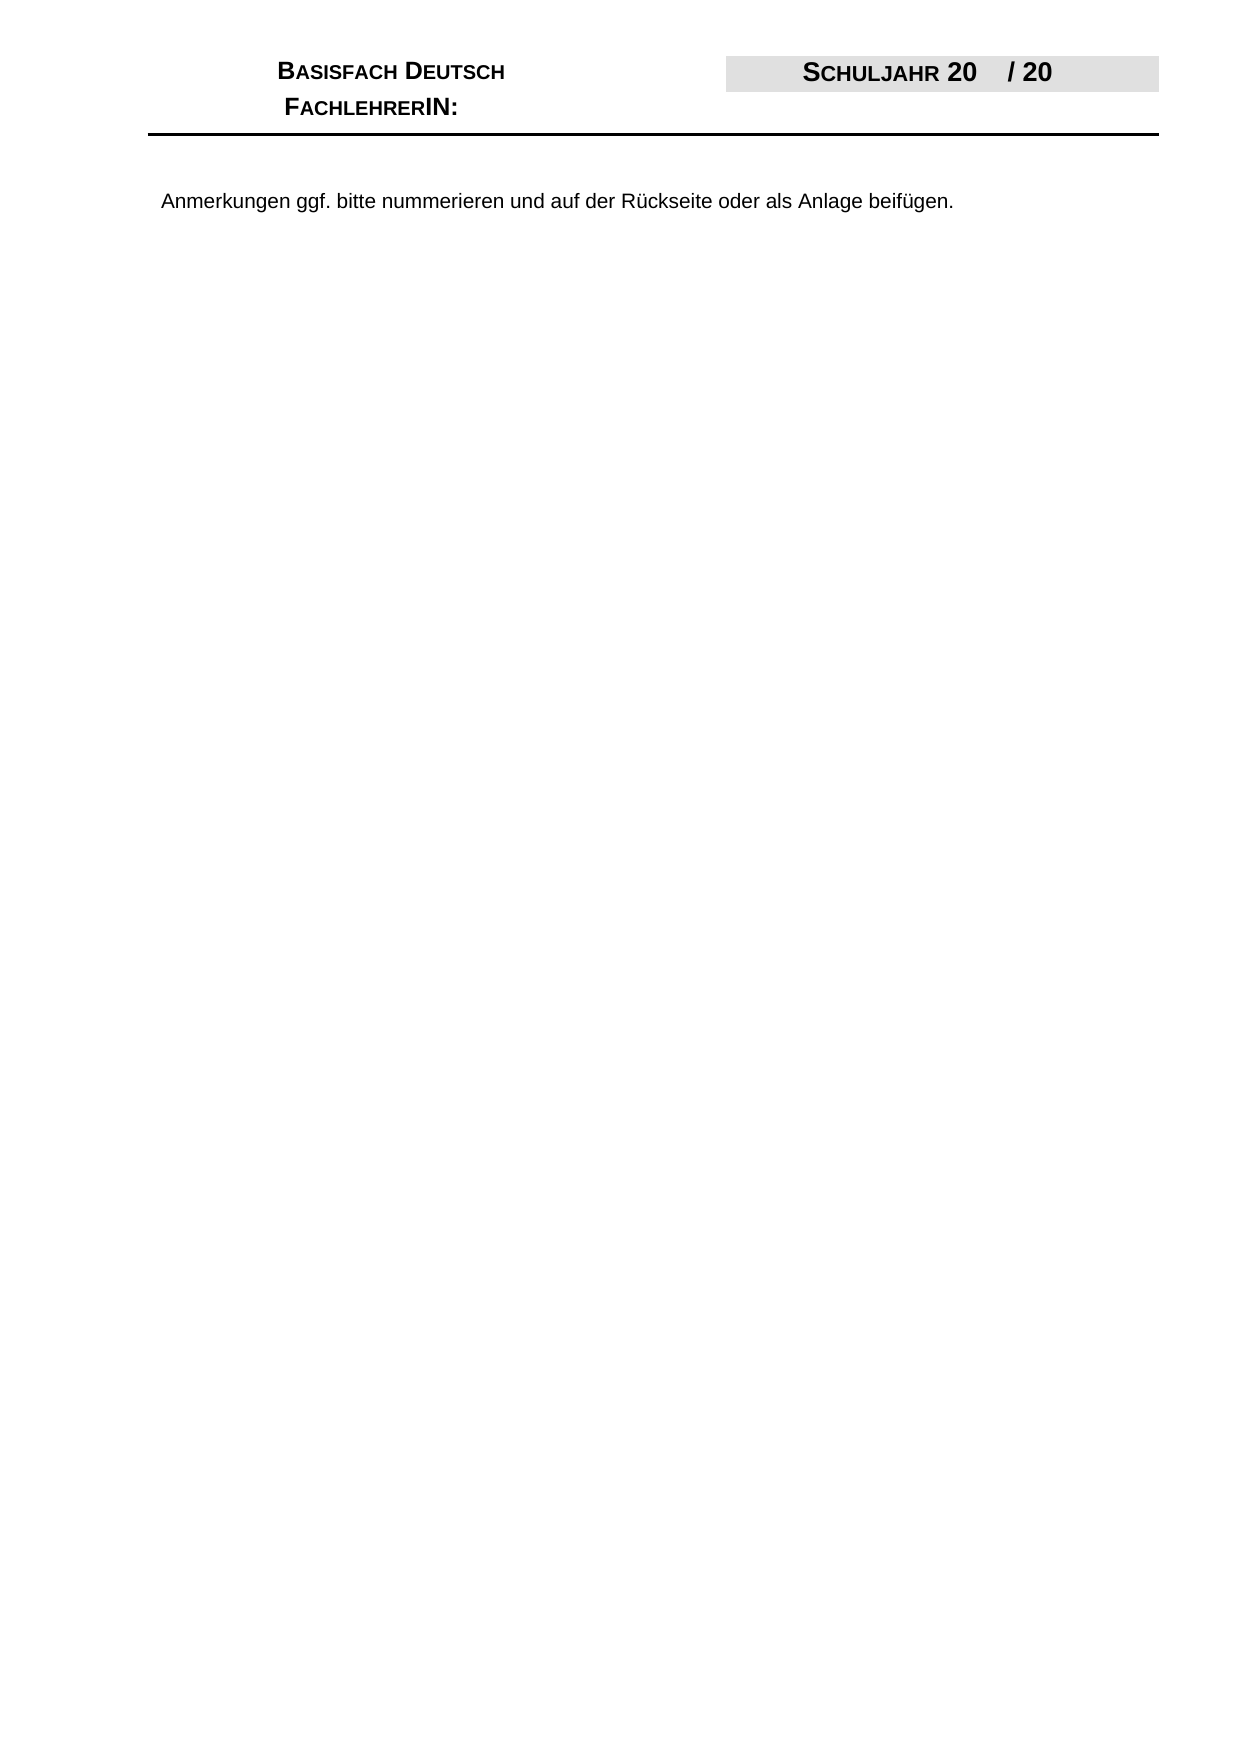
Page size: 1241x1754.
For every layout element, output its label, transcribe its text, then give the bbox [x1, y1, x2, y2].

text Anmerkungen ggf. bitte nummerieren und auf der Rückseite oder als Anlage beifügen. [161, 189, 1093, 213]
